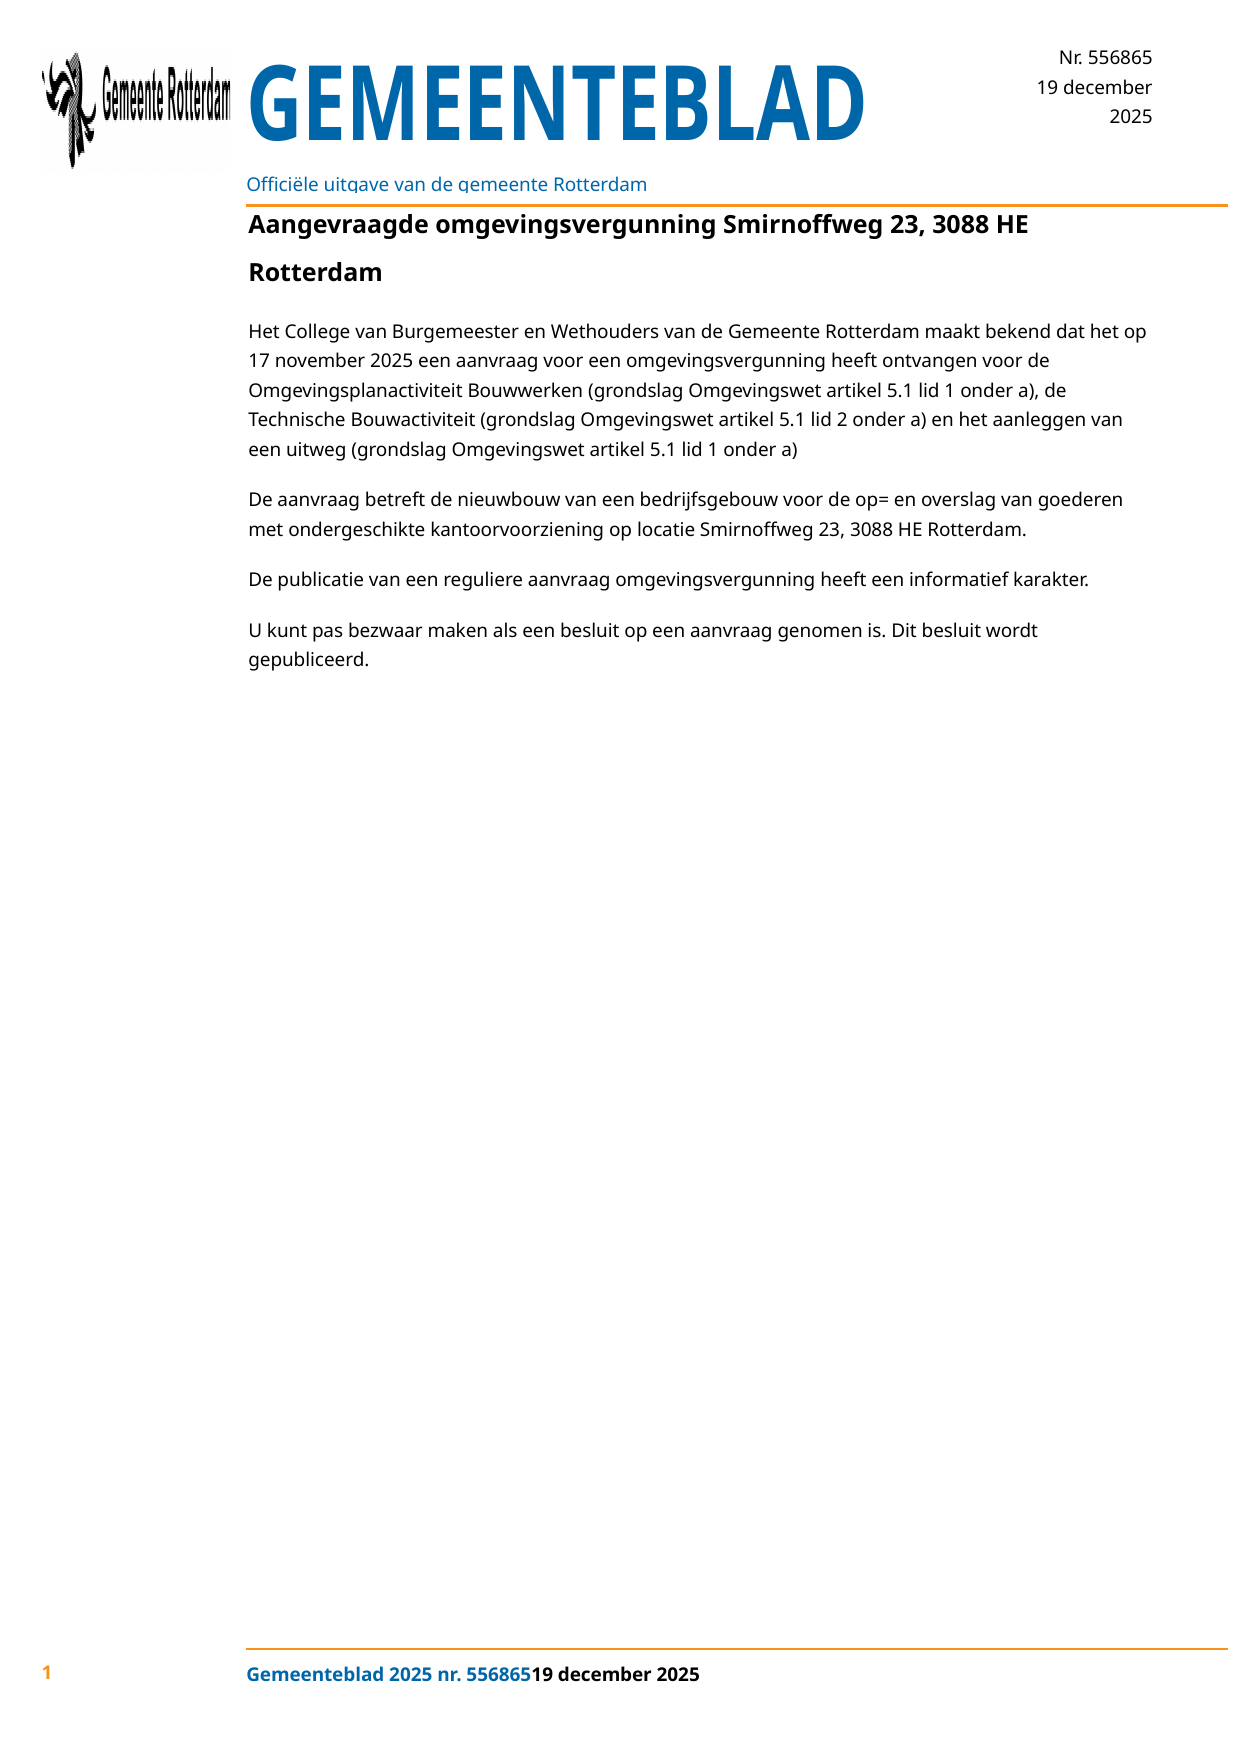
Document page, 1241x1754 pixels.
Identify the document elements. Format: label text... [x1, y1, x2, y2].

text Aangevraagde omgevingsvergunning Smirnoffweg 23, 3088 HE Rotterdam [248, 207, 1152, 288]
text U kunt pas bezwaar maken als een besluit op een aanvraag genomen is. Dit besluit wordt gepubliceerd. [248, 617, 1152, 672]
text De publicatie van een reguliere aanvraag omgevingsvergunning heeft een informatief karakter. [248, 567, 1152, 592]
picture [41, 47, 231, 172]
text De aanvraag betreft de nieuwbouw van een bedrijfsgebouw voor de op= en overslag van goederen met ondergeschikte kantoorvoorziening op locatie Smirnoffweg 23, 3088 HE Rotterdam. [248, 487, 1152, 542]
text Het College van Burgemeester en Wethouders van de Gemeente Rotterdam maakt bekend dat het op 17 november 2025 een aanvraag voor een omgevingsvergunning heeft ontvangen voor de Omgevingsplanactiviteit Bouwwerken (grondslag Omgevingswet artikel 5.1 lid 1 onder a), de Technische Bouwactiviteit (grondslag Omgevingswet artikel 5.1 lid 2 onder a) en het aanleggen van een uitweg (grondslag Omgevingswet artikel 5.1 lid 1 onder a) [248, 318, 1152, 462]
